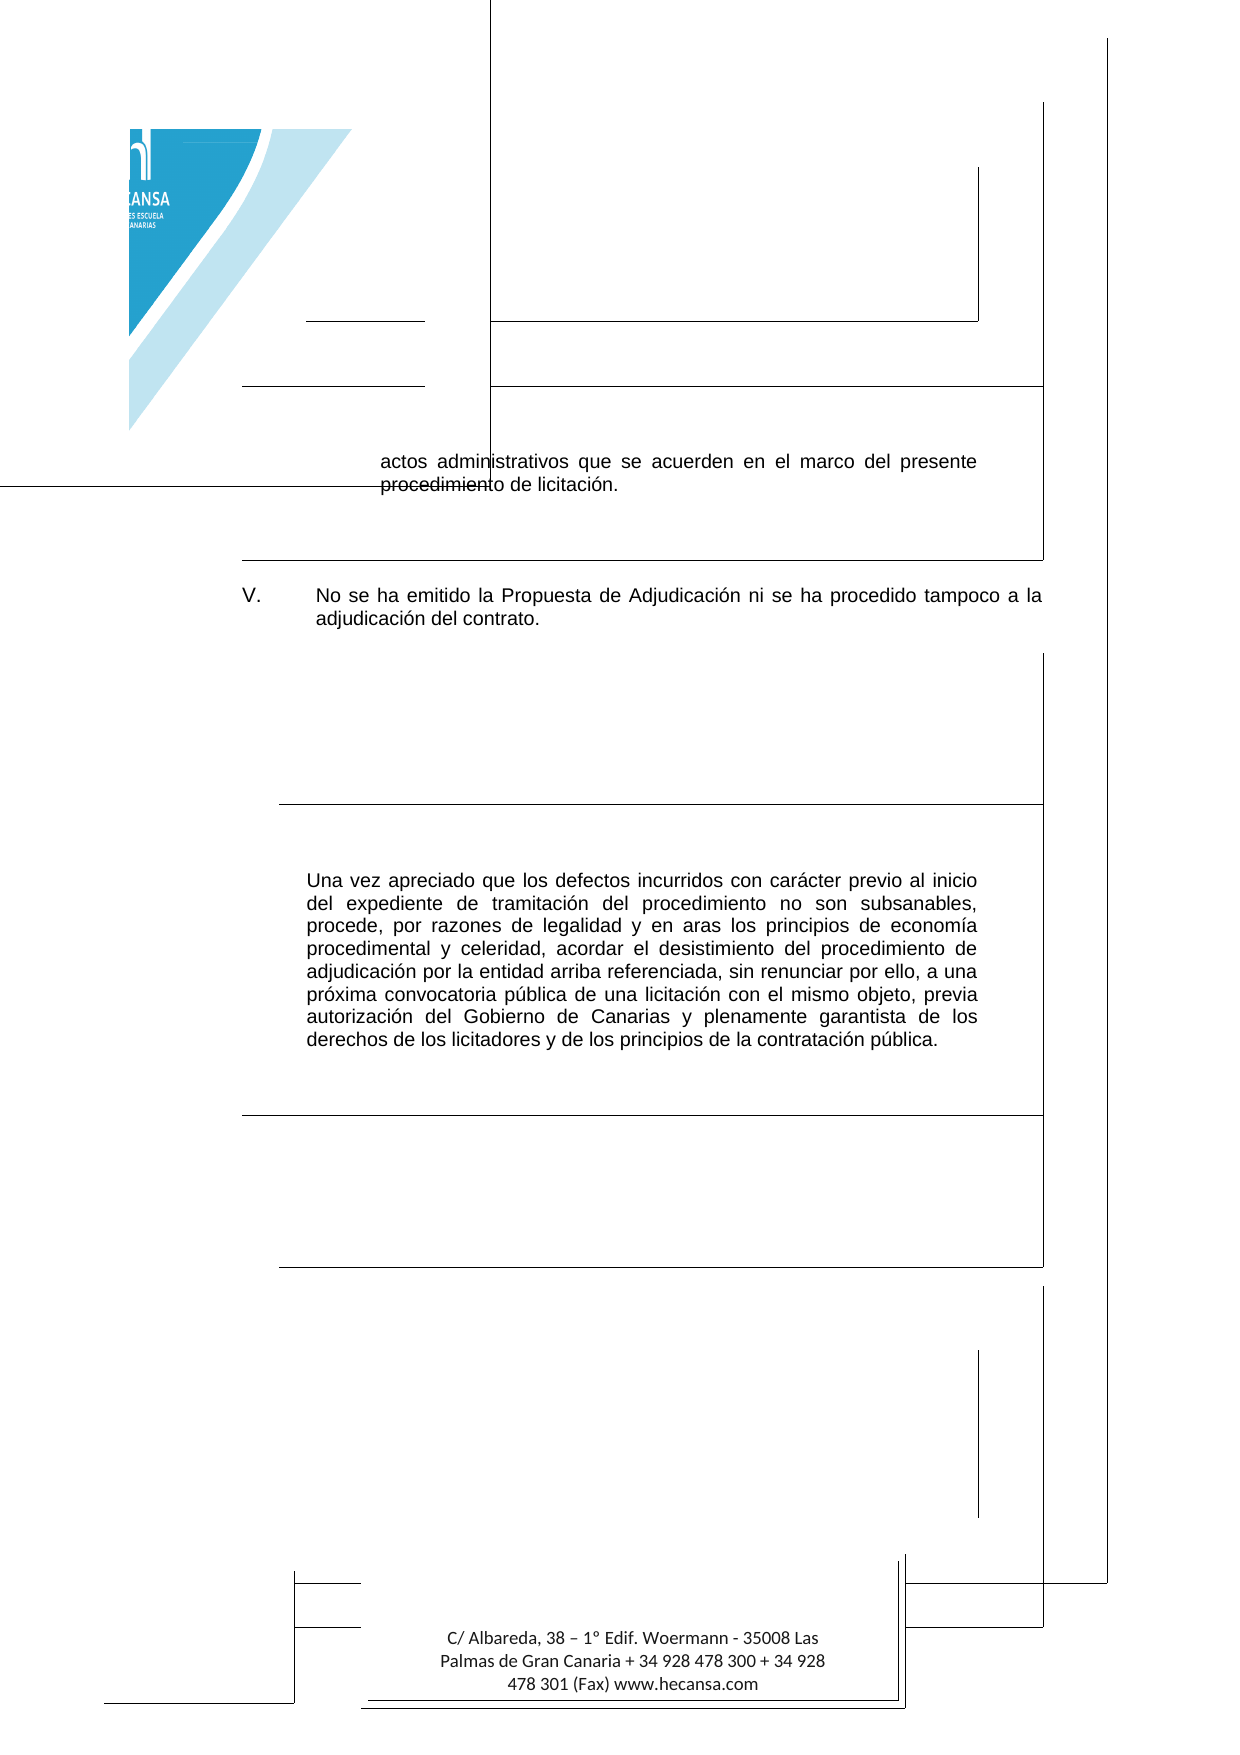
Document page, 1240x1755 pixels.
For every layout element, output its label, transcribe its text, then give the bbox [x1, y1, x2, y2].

text Una vez apreciado que los defectos incurridos con carácter previo al inicio del expediente de tramitación del procedimiento no son subsanables, procede, por razones de legalidad y en aras los principios de economía procedimental y celeridad, acordar el desistimiento del procedimiento de adjudicación por la entidad arriba referenciada, sin renunciar por ello, a una próxima convocatoria pública de una licitación con el mismo objeto, previa autorización del Gobierno de Canarias y plenamente garantista de los derechos de los licitadores y de los principios de la contratación pública. [242, 804, 1043, 1115]
text actos administrativos que se acuerden en el marco del presente procedimiento de licitación. [242, 386, 1043, 560]
list No se ha emitido la Propuesta de Adjudicación ni se ha procedido tampoco a la adjudicación del contrato. [242, 583, 1043, 630]
